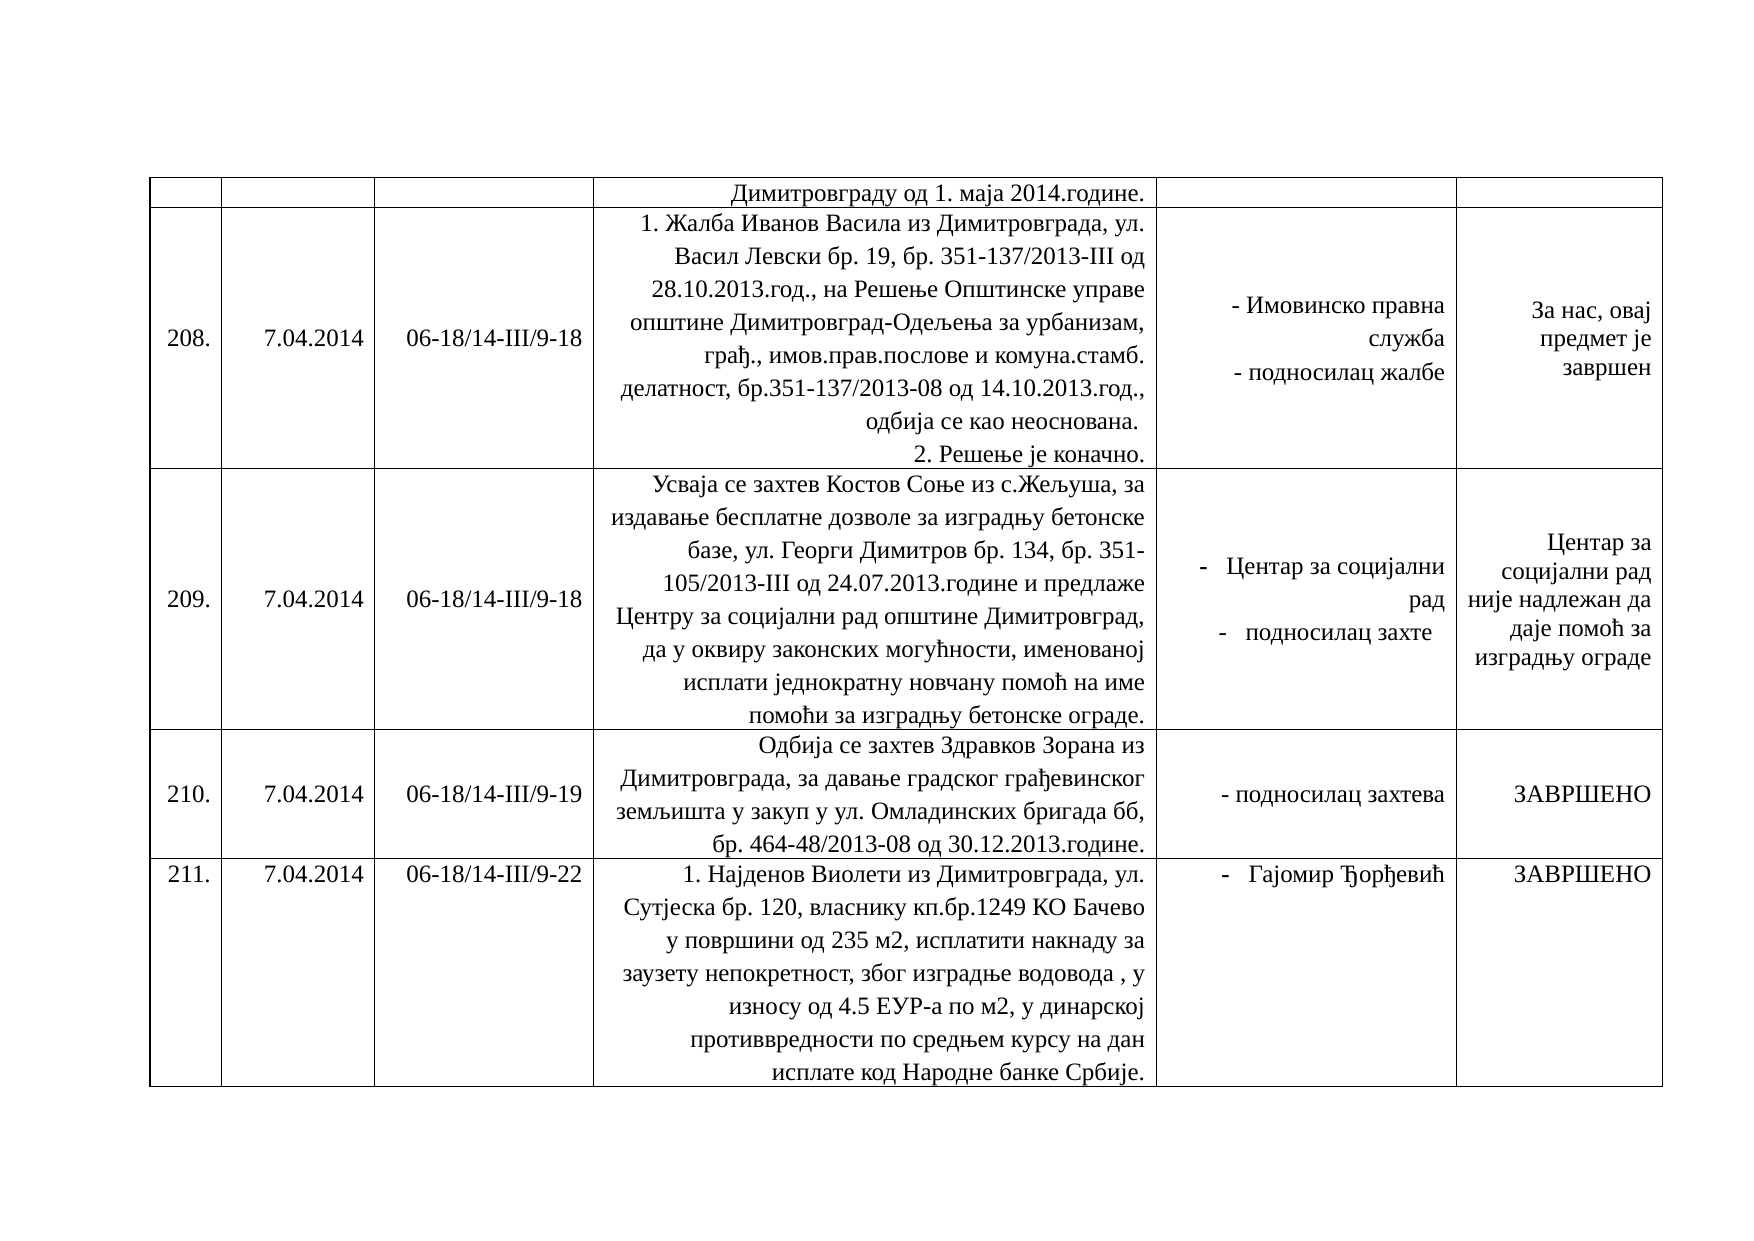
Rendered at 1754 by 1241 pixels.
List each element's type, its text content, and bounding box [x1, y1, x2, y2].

table_cell Центар за социјални рад није надлежан да даје помоћ за изградњу ограде [1457, 469, 1662, 729]
table_cell 06-18/14-III/9-19 [375, 730, 593, 858]
table_cell - Центар за социјални рад - подносилац захте [1157, 469, 1456, 729]
table_cell 210. [151, 730, 221, 858]
table_cell 208. [151, 208, 221, 468]
table_cell 7.04.2014 [222, 208, 374, 468]
table_cell 06-18/14-III/9-18 [375, 469, 593, 729]
table_cell Усваја се захтев Костов Соње из с.Жељуша, за издавање бесплатне дозволе за изградњу бетонске базе, ул. Георги Димитров бр. 134, бр. 351-105/2013-III од 24.07.2013.године и предлаже Центру за социјални рад општине Димитровград, да у оквиру законских могућности, именованој исплати једнократну новчану помоћ на име помоћи за изградњу бетонске ограде. [594, 469, 1156, 729]
table_cell - подносилац захтева [1157, 730, 1456, 858]
table_cell 06-18/14-III/9-22 [375, 859, 593, 1086]
table_cell - Имовинско правна служба - подносилац жалбе [1157, 208, 1456, 468]
table_cell [222, 178, 374, 207]
table_cell 209. [151, 469, 221, 729]
table_cell ЗАВРШЕНО [1457, 730, 1662, 858]
table_cell [151, 178, 221, 207]
table_cell ЗАВРШЕНО [1457, 859, 1662, 1086]
table_cell За нас, овај предмет је завршен [1457, 208, 1662, 468]
table_cell 7.04.2014 [222, 469, 374, 729]
table_cell 1. Жалба Иванов Васила из Димитровграда, ул. Васил Левски бр. 19, бр. 351-137/2013-III од 28.10.2013.год., на Решење Општинске управе општине Димитровград-Одељења за урбанизам, грађ., имов.прав.послове и комуна.стамб. делатност, бр.351-137/2013-08 од 14.10.2013.год., одбија се као неоснована. 2. Решење је коначно. [594, 208, 1156, 468]
table_cell Димитровграду од 1. маја 2014.године. [594, 178, 1156, 207]
table_cell [1157, 178, 1456, 207]
table_cell 7.04.2014 [222, 859, 374, 1086]
table_cell [1457, 178, 1662, 207]
table_cell - Гајомир Ђорђевић [1157, 859, 1456, 1086]
table_cell 211. [151, 859, 221, 1086]
table_cell Одбија се захтев Здравков Зорана из Димитровграда, за давање градског грађевинског земљишта у закуп у ул. Омладинских бригада бб, бр. 464-48/2013-08 од 30.12.2013.године. [594, 730, 1156, 858]
table_cell [375, 178, 593, 207]
table_cell 7.04.2014 [222, 730, 374, 858]
table_cell 1. Најденов Виолети из Димитровграда, ул. Сутјеска бр. 120, власнику кп.бр.1249 КО Бачево у површини од 235 м2, исплатити накнаду за заузету непокретност, због изградње водовода , у износу од 4.5 ЕУР-а по м2, у динарској противвредности по средњем курсу на дан исплате код Народне банке Србије. [594, 859, 1156, 1086]
table_cell 06-18/14-III/9-18 [375, 208, 593, 468]
